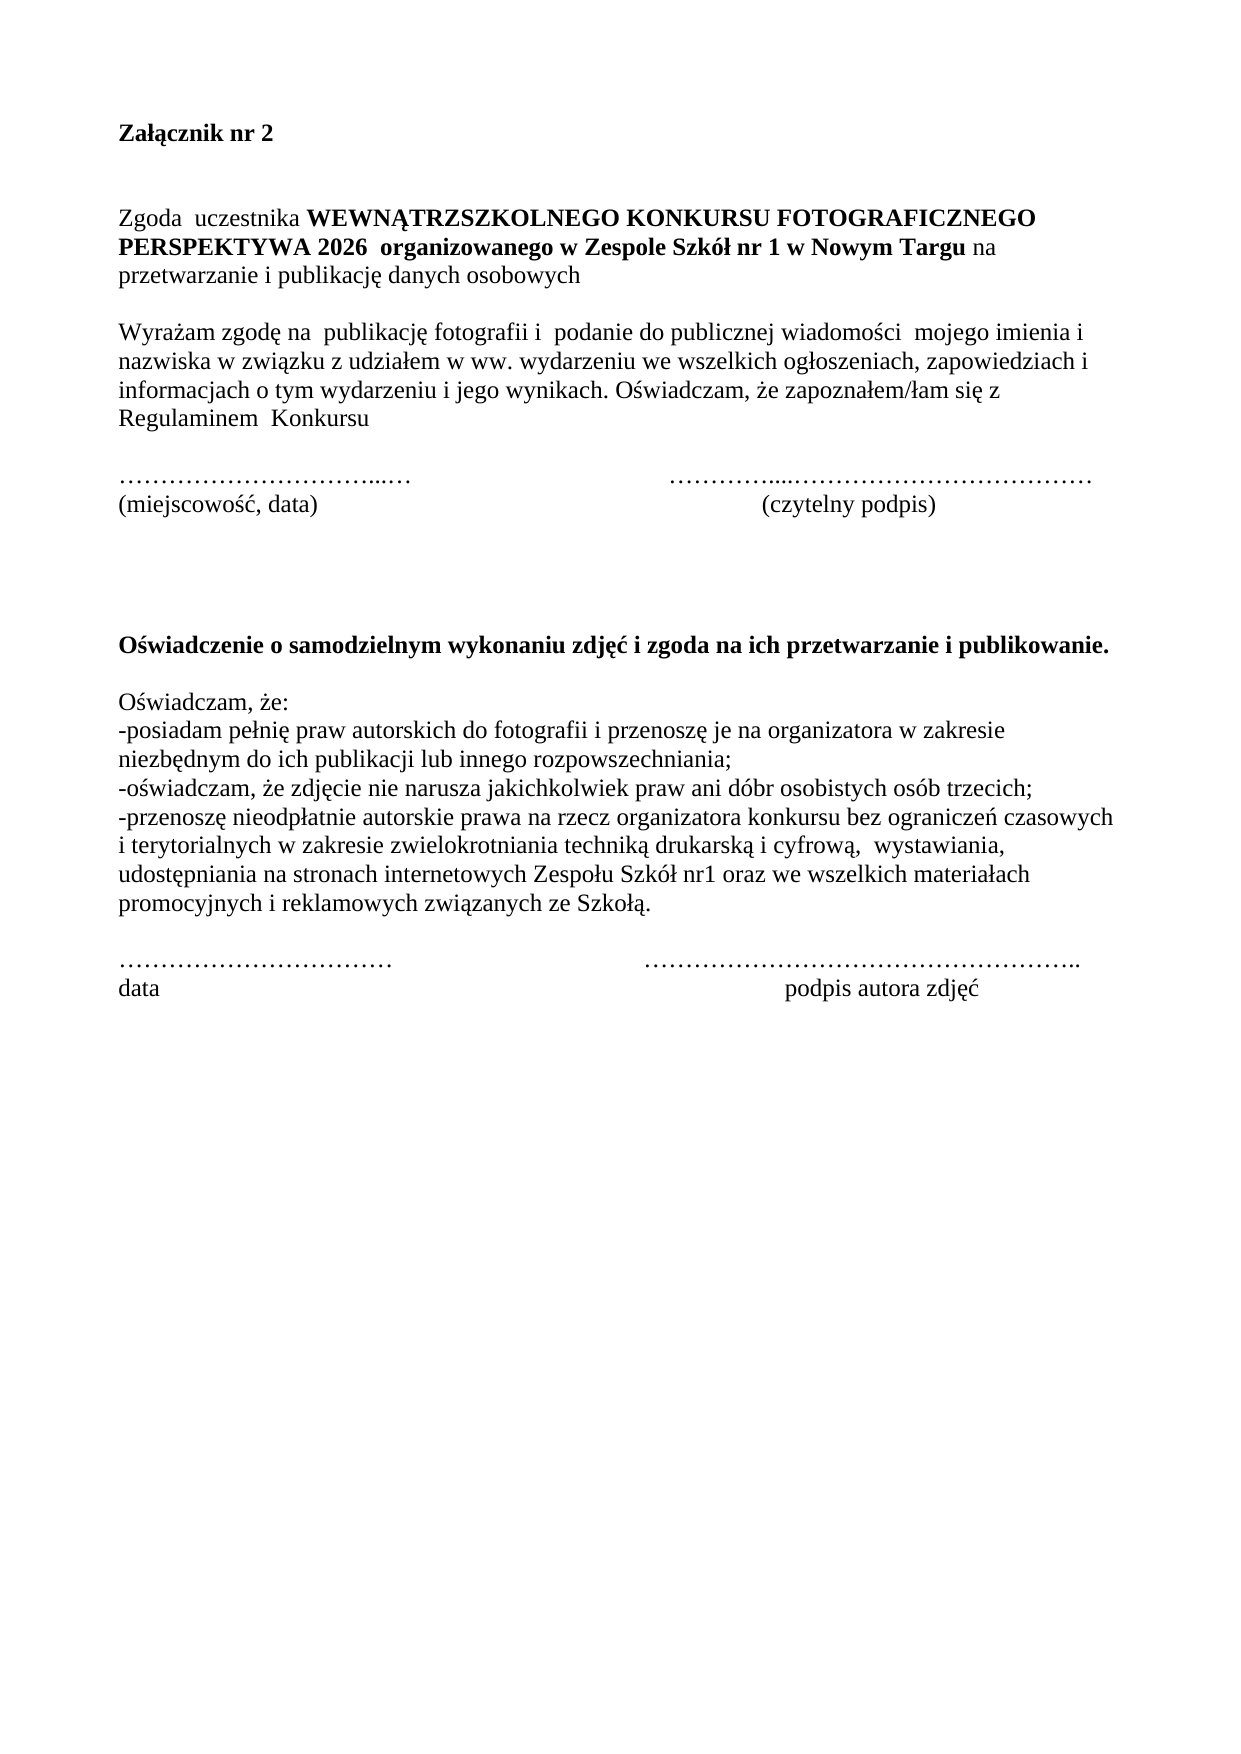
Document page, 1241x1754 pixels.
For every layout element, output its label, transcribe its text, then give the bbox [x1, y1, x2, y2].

text Zgoda uczestnika WEWNĄTRZSZKOLNEGO KONKURSU FOTOGRAFICZNEGO PERSPEKTYWA 2026 organizowanego w Zespole Szkół nr 1 w Nowym Targu na przetwarzanie i publikację danych osobowych [118, 203, 1122, 289]
text …………………………… …………………………………………….. [118, 944, 1122, 973]
text (miejscowość, data) (czytelny podpis) [118, 489, 1122, 518]
text Wyrażam zgodę na publikację fotografii i podanie do publicznej wiadomości mojego imienia i nazwiska w związku z udziałem w ww. wydarzeniu we wszelkich ogłoszeniach, zapowiedziach i informacjach o tym wydarzeniu i jego wynikach. Oświadczam, że zapoznałem/łam się z Regulaminem Konkursu [118, 317, 1122, 432]
text -oświadczam, że zdjęcie nie narusza jakichkolwiek praw ani dóbr osobistych osób trzecich; [118, 773, 1122, 802]
text Oświadczam, że: [118, 687, 1122, 715]
text -posiadam pełnię praw autorskich do fotografii i przenoszę je na organizatora w zakresie niezbędnym do ich publikacji lub innego rozpowszechniania; [118, 715, 1122, 773]
text data podpis autora zdjęć [118, 973, 1122, 1002]
text -przenoszę nieodpłatnie autorskie prawa na rzecz organizatora konkursu bez ograniczeń czasowych i terytorialnych w zakresie zwielokrotniania techniką drukarską i cyfrową, wystawiania, udostępniania na stronach internetowych Zespołu Szkół nr1 oraz we wszelkich materiałach promocyjnych i reklamowych związanych ze Szkołą. [118, 802, 1122, 917]
text Załącznik nr 2 [118, 118, 1122, 147]
text Oświadczenie o samodzielnym wykonaniu zdjęć i zgoda na ich przetwarzanie i publikowanie. [118, 630, 1122, 658]
text …………………………...… …………....……………………………… [118, 460, 1122, 489]
